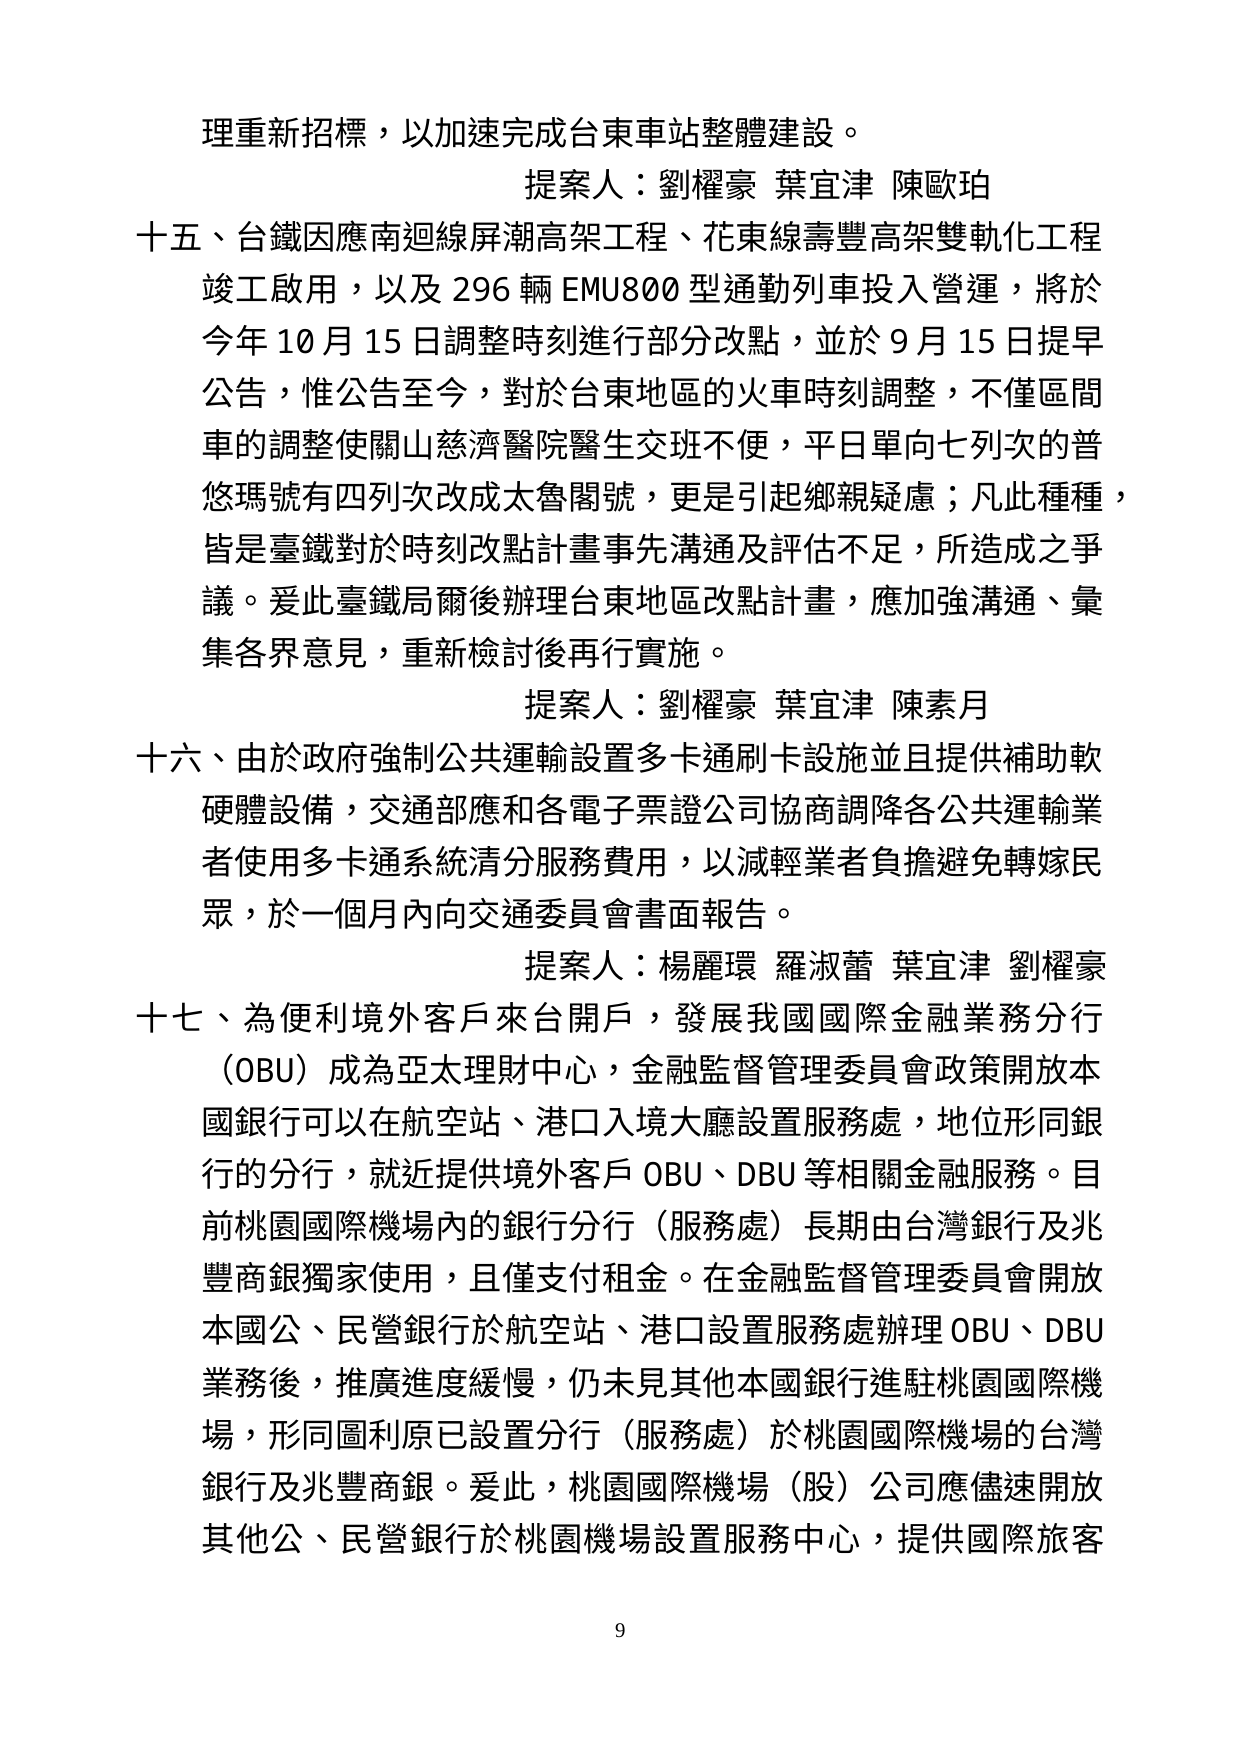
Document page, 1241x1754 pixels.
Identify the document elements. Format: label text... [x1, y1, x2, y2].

text 十六、由於政府強制公共運輸設置多卡通刷卡設施並且提供補助軟硬體設備，交通部應和各電子票證公司協商調降各公共運輸業者使用多卡通系統清分服務費用，以減輕業者負擔避免轉嫁民眾，於一個月內向交通委員會書面報告。 [136, 728, 1104, 937]
text 十四、交通部鐵路改建工程局執行「花東線鐵路整體服務效能提升計畫」之「SL305標臺東站、瑞源站新建工程」案，原於102年完成招標程序並舉辦動工典禮，契約金額為3.04億元，惟廠商因財務問題103年3月3日終止契約，工程進度僅為12.10%，鐵工局雖就未完成工程分別於103年11月12日至12月2日辦理重新招標，卻流標3次，調整預算後再次公告，於104年6月9日及7月8日公告招標仍無廠商投標。台東車站為台東地區最主要之火車站，實為台東地區最重要對外門戶之一，惟改建工程卻延宕1年半歷經5次流標仍未能重新啟動，不僅使台東門戶形象受損，也因此影響台東地區整體交通建設進展。爰此交通部鐵路改建工程局應儘速檢討花東地區整體工程投資環境，綜合考量地區特性擬定適合預算規模儘速辦理重新招標，以加速完成台東車站整體建設。 [136, 103, 1104, 155]
text 十五、台鐵因應南迴線屏潮高架工程、花東線壽豐高架雙軌化工程竣工啟用，以及296輛EMU800型通勤列車投入營運，將於今年10月15日調整時刻進行部分改點，並於9月15日提早公告，惟公告至今，對於台東地區的火車時刻調整，不僅區間車的調整使關山慈濟醫院醫生交班不便，平日單向七列次的普悠瑪號有四列次改成太魯閣號，更是引起鄉親疑慮；凡此種種，皆是臺鐵對於時刻改點計畫事先溝通及評估不足，所造成之爭議。爰此臺鐵局爾後辦理台東地區改點計畫，應加強溝通、彙集各界意見，重新檢討後再行實施。 [136, 207, 1104, 676]
text 十七、為便利境外客戶來台開戶，發展我國國際金融業務分行（OBU）成為亞太理財中心，金融監督管理委員會政策開放本國銀行可以在航空站、港口入境大廳設置服務處，地位形同銀行的分行，就近提供境外客戶OBU、DBU等相關金融服務。目前桃園國際機場內的銀行分行（服務處）長期由台灣銀行及兆豐商銀獨家使用，且僅支付租金。在金融監督管理委員會開放本國公、民營銀行於航空站、港口設置服務處辦理OBU、DBU業務後，推廣進度緩慢，仍未見其他本國銀行進駐桃園國際機場，形同圖利原已設置分行（服務處）於桃園國際機場的台灣銀行及兆豐商銀。爰此，桃園國際機場（股）公司應儘速開放其他公、民營銀行於桃園機場設置服務中心，提供國際旅客 [136, 989, 1104, 1562]
text 提案人：劉櫂豪 葉宜津 陳歐珀 [524, 155, 1119, 207]
text 提案人：劉櫂豪 葉宜津 陳素月 [524, 676, 1119, 728]
text 提案人：楊麗環 羅淑蕾 葉宜津 劉櫂豪 [524, 937, 1119, 989]
